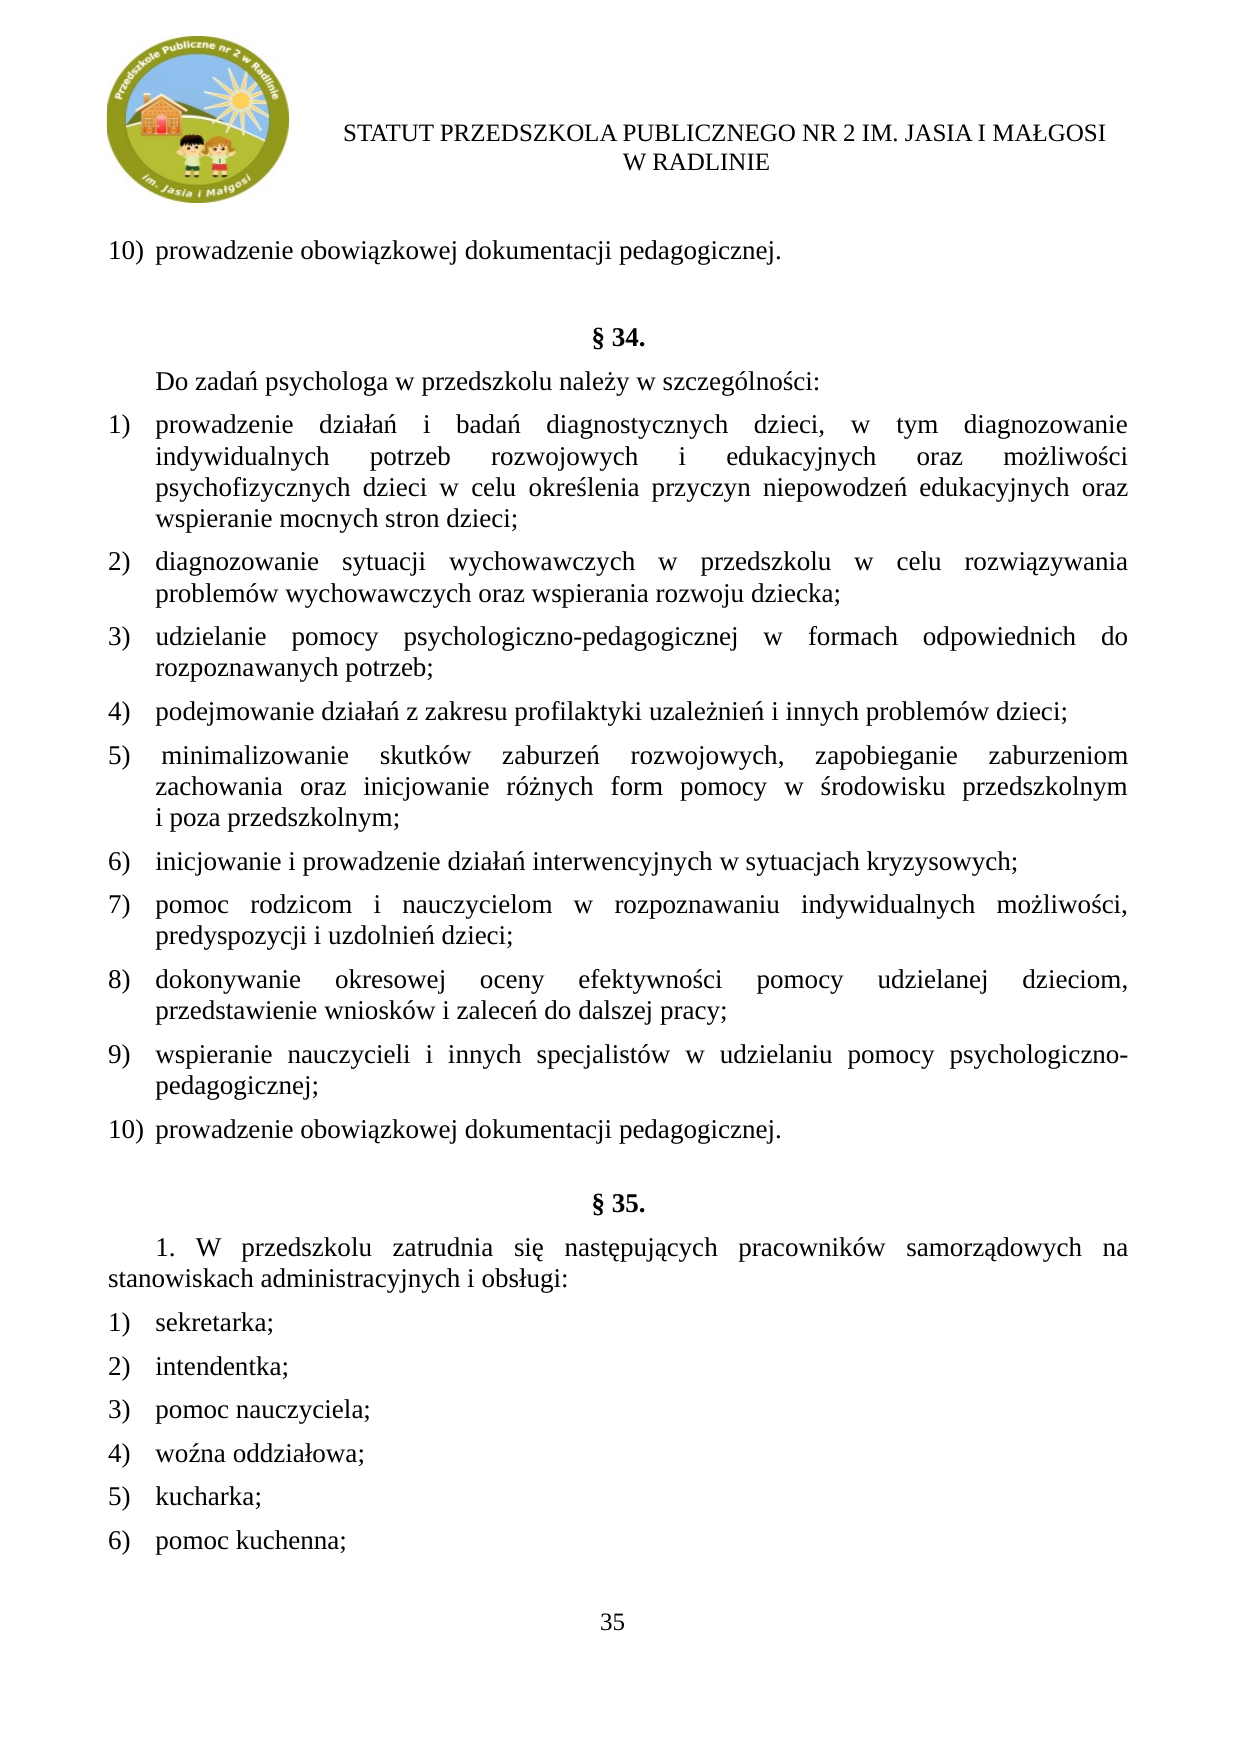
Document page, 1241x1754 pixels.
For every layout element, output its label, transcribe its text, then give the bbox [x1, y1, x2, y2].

picture [106, 36, 289, 203]
list 9) wspieranie nauczycieli i innych specjalistów w udzielaniu pomocy psychologiczno- pedagogicznej; [108, 1038, 1129, 1100]
list 5) kucharka; [108, 1481, 1129, 1512]
text § 35. [108, 1156, 1129, 1219]
list intendentka; [108, 1349, 1129, 1381]
list dokonywanie okresowej oceny efektywności pomocy udzielanej dzieciom, przedstawienie wniosków i zaleceń do dalszej pracy; [108, 963, 1129, 1025]
text 1. W przedszkolu zatrudnia się następujących pracowników samorządowych na stanowiskach administracyjnych i obsługi: [108, 1231, 1129, 1293]
text § 34. [108, 321, 1129, 352]
list 2) diagnozowanie sytuacji wychowawczych w przedszkolu w celu rozwiązywania problemów wychowawczych oraz wspierania rozwoju dziecka; [108, 546, 1129, 608]
list pomoc rodzicom i nauczycielom w rozpoznawaniu indywidualnych możliwości, predyspozycji i uzdolnień dzieci; [108, 888, 1129, 951]
list sekretarka; [108, 1306, 1129, 1337]
list 10) prowadzenie obowiązkowej dokumentacji pedagogicznej. [108, 1113, 1129, 1144]
list 3) udzielanie pomocy psychologiczno-pedagogicznej w formach odpowiednich do rozpoznawanych potrzeb; [108, 620, 1129, 683]
list woźna oddziałowa; [108, 1437, 1129, 1468]
text 10) prowadzenie obowiązkowej dokumentacji pedagogicznej. [108, 234, 1129, 265]
text Do zadań psychologa w przedszkolu należy w szczególności: [108, 365, 1129, 396]
list 6) inicjowanie i prowadzenie działań interwencyjnych w sytuacjach kryzysowych; [108, 845, 1129, 876]
list pomoc nauczyciela; [108, 1393, 1129, 1424]
list 5) minimalizowanie skutków zaburzeń rozwojowych, zapobieganie zaburzeniom zachowania oraz inicjowanie różnych form pomocy w środowisku przedszkolnym i poza przedszkolnym; [108, 739, 1129, 832]
list 6) pomoc kuchenna; [108, 1524, 1129, 1555]
list 4) podejmowanie działań z zakresu profilaktyki uzależnień i innych problemów dzieci; [108, 695, 1129, 726]
list 1) prowadzenie działań i badań diagnostycznych dzieci, w tym diagnozowanie indywidualnych potrzeb rozwojowych i edukacyjnych oraz możliwości psychofizycznych dzieci w celu określenia przyczyn niepowodzeń edukacyjnych oraz wspieranie mocnych stron dzieci; [108, 408, 1129, 533]
